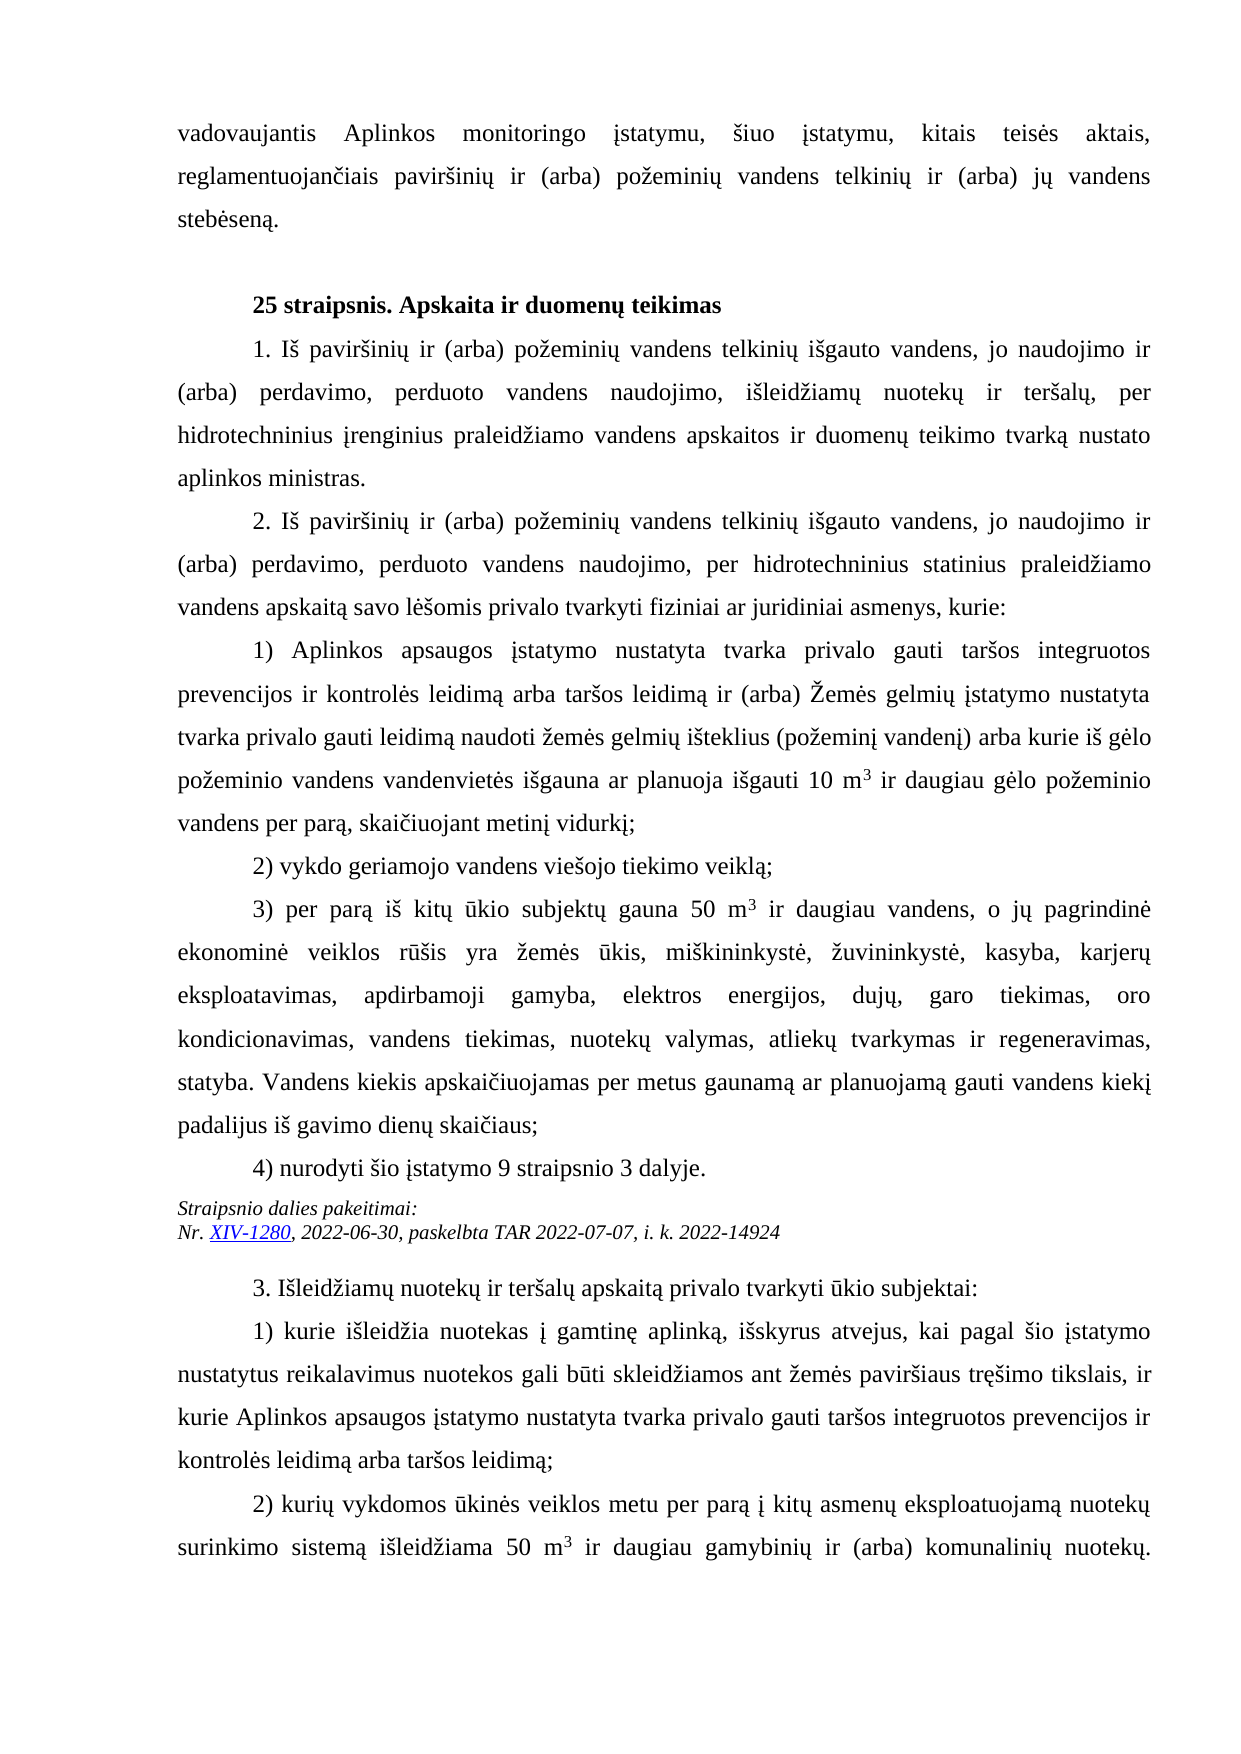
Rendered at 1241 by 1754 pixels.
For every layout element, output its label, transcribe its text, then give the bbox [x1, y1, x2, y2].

text 1. Iš paviršinių ir (arba) požeminių vandens telkinių išgauto vandens, jo naudojimo ir (arba) perdavimo, perduoto vandens naudojimo, išleidžiamų nuotekų ir teršalų, per hidrotechninius įrenginius praleidžiamo vandens apskaitos ir duomenų teikimo tvarką nustato aplinkos ministras. [177, 334, 1152, 492]
text 25 straipsnis. Apskaita ir duomenų teikimas [177, 291, 1152, 319]
text 2) vykdo geriamojo vandens viešojo tiekimo veiklą; [177, 851, 1152, 880]
text Nr. XIV-1280, 2022-06-30, paskelbta TAR 2022-07-07, i. k. 2022-14924 [177, 1220, 1152, 1244]
text 2. Iš paviršinių ir (arba) požeminių vandens telkinių išgauto vandens, jo naudojimo ir (arba) perdavimo, perduoto vandens naudojimo, per hidrotechninius statinius praleidžiamo vandens apskaitą savo lėšomis privalo tvarkyti fiziniai ar juridiniai asmenys, kurie: [177, 506, 1152, 621]
text 1) kurie išleidžia nuotekas į gamtinę aplinką, išskyrus atvejus, kai pagal šio įstatymo nustatytus reikalavimus nuotekos gali būti skleidžiamos ant žemės paviršiaus tręšimo tikslais, ir kurie Aplinkos apsaugos įstatymo nustatyta tvarka privalo gauti taršos integruotos prevencijos ir kontrolės leidimą arba taršos leidimą; [177, 1316, 1152, 1474]
text 1) Aplinkos apsaugos įstatymo nustatyta tvarka privalo gauti taršos integruotos prevencijos ir kontrolės leidimą arba taršos leidimą ir (arba) Žemės gelmių įstatymo nustatyta tvarka privalo gauti leidimą naudoti žemės gelmių išteklius (požeminį vandenį) arba kurie iš gėlo požeminio vandens vandenvietės išgauna ar planuoja išgauti 10 m3 ir daugiau gėlo požeminio vandens per parą, skaičiuojant metinį vidurkį; [177, 636, 1152, 837]
text 2) kurių vykdomos ūkinės veiklos metu per parą į kitų asmenų eksploatuojamą nuotekų surinkimo sistemą išleidžiama 50 m3 ir daugiau gamybinių ir (arba) komunalinių nuotekų. [177, 1489, 1152, 1561]
text 3. Išleidžiamų nuotekų ir teršalų apskaitą privalo tvarkyti ūkio subjektai: [177, 1273, 1152, 1302]
text 4) nurodyti šio įstatymo 9 straipsnio 3 dalyje. [177, 1153, 1152, 1182]
text 3) per parą iš kitų ūkio subjektų gauna 50 m3 ir daugiau vandens, o jų pagrindinė ekonominė veiklos rūšis yra žemės ūkis, miškininkystė, žuvininkystė, kasyba, karjerų eksploatavimas, apdirbamoji gamyba, elektros energijos, dujų, garo tiekimas, oro kondicionavimas, vandens tiekimas, nuotekų valymas, atliekų tvarkymas ir regeneravimas, statyba. Vandens kiekis apskaičiuojamas per metus gaunamą ar planuojamą gauti vandens kiekį padalijus iš gavimo dienų skaičiaus; [177, 894, 1152, 1139]
text Straipsnio dalies pakeitimai: [177, 1196, 1152, 1220]
text vadovaujantis Aplinkos monitoringo įstatymu, šiuo įstatymu, kitais teisės aktais, reglamentuojančiais paviršinių ir (arba) požeminių vandens telkinių ir (arba) jų vandens stebėseną. [177, 118, 1152, 233]
